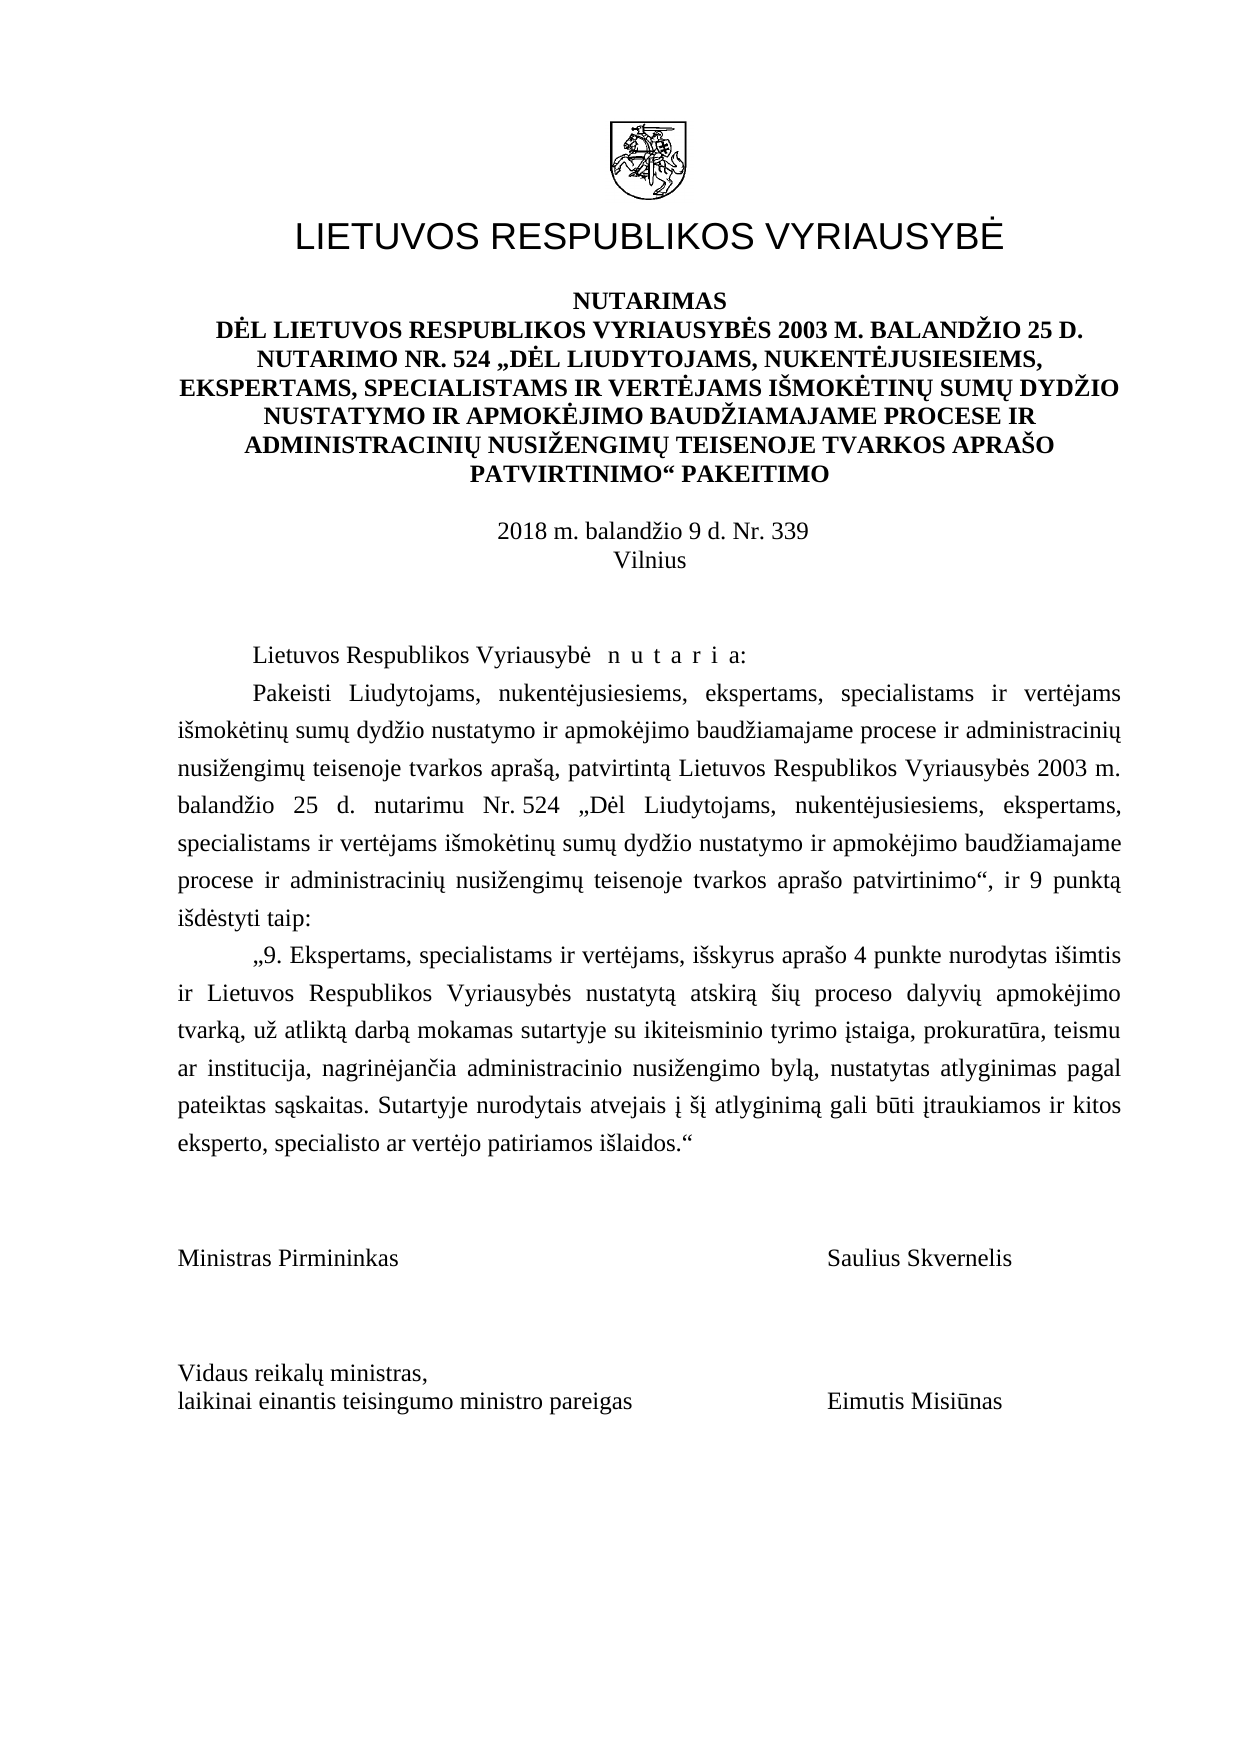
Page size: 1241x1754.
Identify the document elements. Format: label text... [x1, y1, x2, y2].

text nutarimas [177, 286, 1122, 315]
text Vilnius [177, 545, 1122, 574]
text Dėl lietuvos respublikos vyriausybės 2003 m. balandžio 25 d. nutarimo nr. 524 „DĖL LIUDYTOJAMS, NUKENTĖJUSIESIEMS, EKSPERTAMS, SPECIALISTAMS IR VERTĖJAMS IŠMOKĖTINŲ SUMŲ DYDŽIO NUSTATYMO IR APMOKĖJIMO BAUDŽIAMAJAME PROCESE IR ADMINISTRACINIŲ NUSIŽENGIMŲ TEISENOJE TVARKOS APRAŠO PATVIRTINIMO“ PAKEITIMO [177, 315, 1122, 488]
text Lietuvos Respublikos Vyriausybė nutaria: [177, 631, 1122, 669]
text 2018 m. balandžio 9 d. Nr. 339 [177, 516, 1122, 545]
text Pakeisti Liudytojams, nukentėjusiesiems, ekspertams, specialistams ir vertėjams išmokėtinų sumų dydžio nustatymo ir apmokėjimo baudžiamajame procese ir administracinių nusižengimų teisenoje tvarkos aprašą, patvirtintą Lietuvos Respublikos Vyriausybės 2003 m. balandžio 25 d. nutarimu Nr. 524 „Dėl Liudytojams, nukentėjusiesiems, ekspertams, specialistams ir vertėjams išmokėtinų sumų dydžio nustatymo ir apmokėjimo baudžiamajame procese ir administracinių nusižengimų teisenoje tvarkos aprašo patvirtinimo“, ir 9 punktą išdėstyti taip: [177, 669, 1122, 931]
text Vidaus reikalų ministras, [177, 1358, 1122, 1386]
text laikinai einantis teisingumo ministro pareigas Eimutis Misiūnas [177, 1386, 1122, 1415]
text „9. Ekspertams, specialistams ir vertėjams, išskyrus aprašo 4 punkte nurodytas išimtis ir Lietuvos Respublikos Vyriausybės nustatytą atskirą šių proceso dalyvių apmokėjimo tvarką, už atliktą darbą mokamas sutartyje su ikiteisminio tyrimo įstaiga, prokuratūra, teismu ar institucija, nagrinėjančia administracinio nusižengimo bylą, nustatytas atlyginimas pagal pateiktas sąskaitas. Sutartyje nurodytais atvejais į šį atlyginimą gali būti įtraukiamos ir kitos eksperto, specialisto ar vertėjo patiriamos išlaidos.“ [177, 931, 1122, 1156]
text Ministras Pirmininkas Saulius Skvernelis [177, 1243, 1122, 1271]
text Lietuvos Respublikos Vyriausybė [177, 214, 1122, 258]
